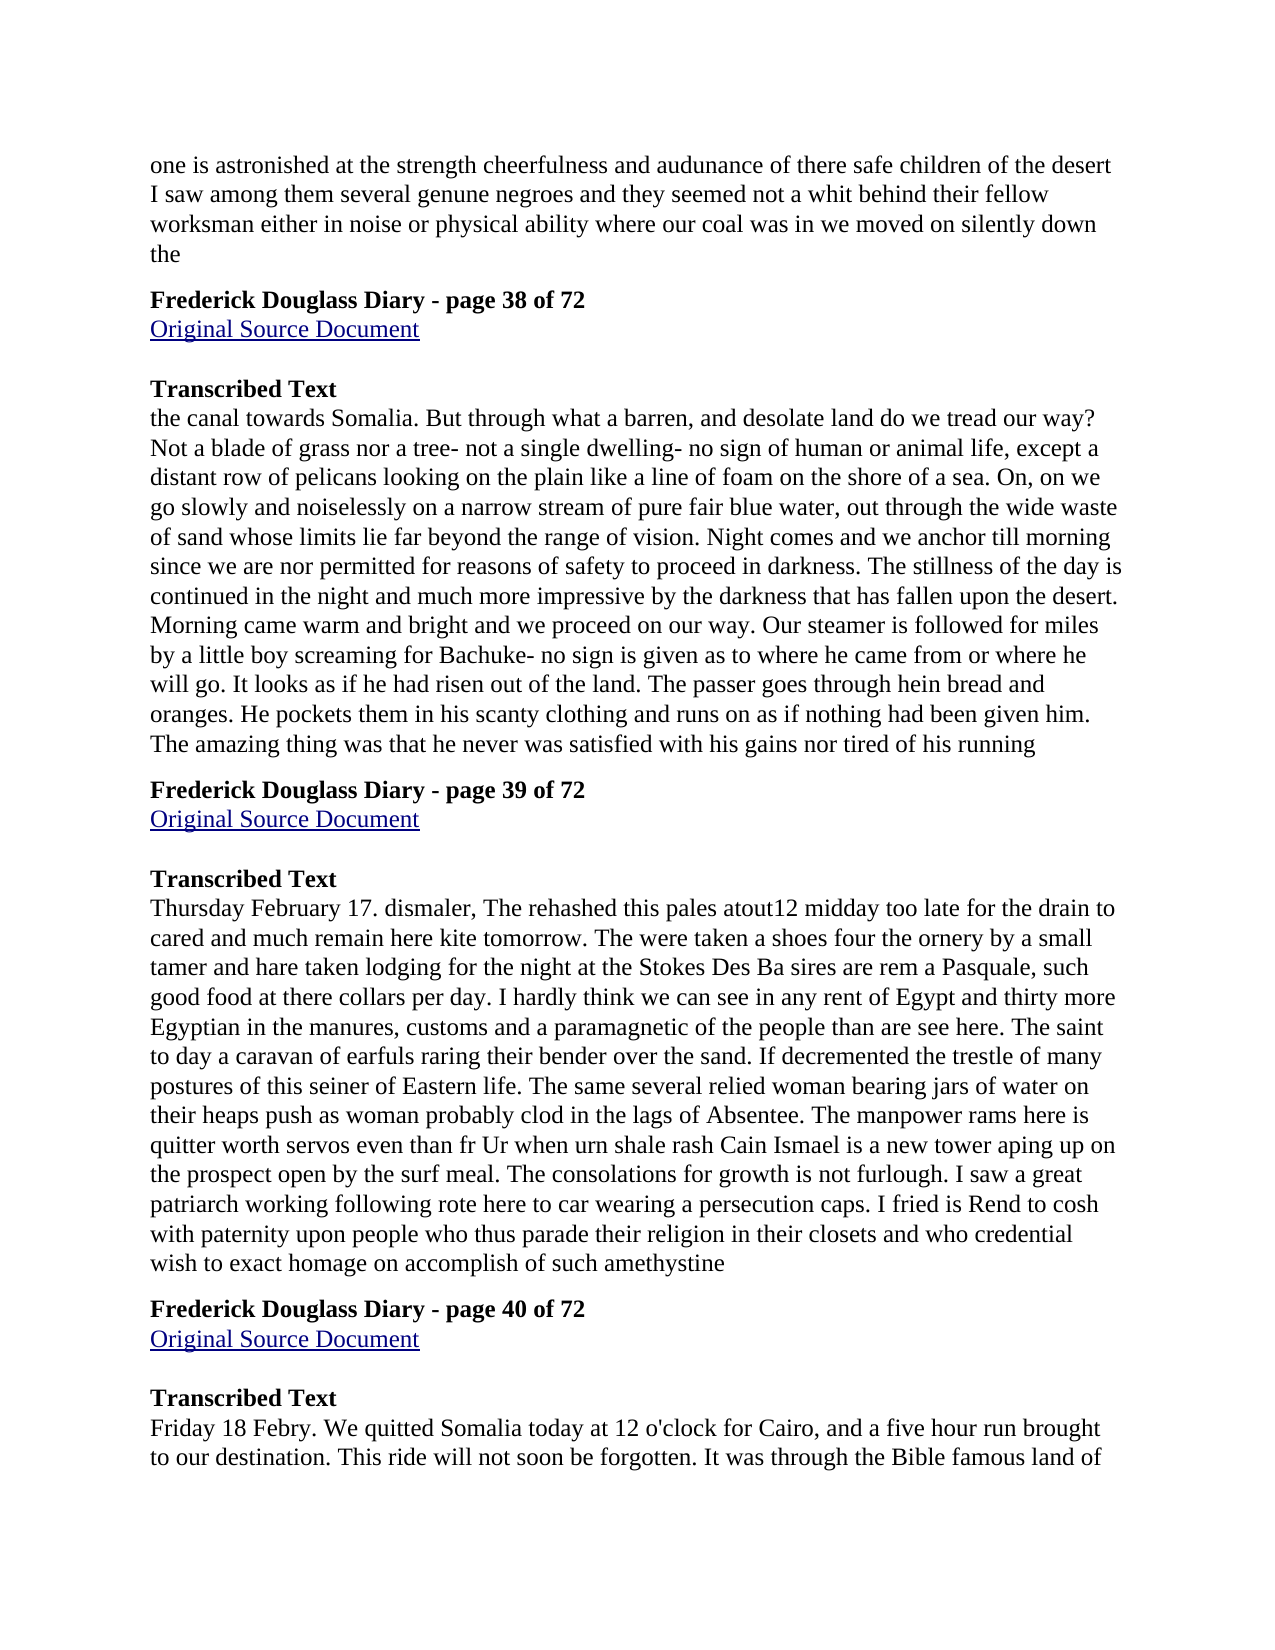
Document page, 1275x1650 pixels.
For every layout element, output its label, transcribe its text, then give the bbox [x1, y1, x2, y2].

text Frederick Douglass Diary - page 38 of 72 Original Source Document Transcribed Text the canal towards Somalia. But through what a barren, and desolate land do we tread our way? Not a blade of grass nor a tree- not a single dwelling- no sign of human or animal life, except a distant row of pelicans looking on the plain like a line of foam on the shore of a sea. On, on we go slowly and noiselessly on a narrow stream of pure fair blue water, out through the wide waste of sand whose limits lie far beyond the range of vision. Night comes and we anchor till morning since we are nor permitted for reasons of safety to proceed in darkness. The stillness of the day is continued in the night and much more impressive by the darkness that has fallen upon the desert. Morning came warm and bright and we proceed on our way. Our steamer is followed for miles by a little boy screaming for Bachuke- no sign is given as to where he came from or where he will go. It looks as if he had risen out of the land. The passer goes through hein bread and oranges. He pockets them in his scanty clothing and runs on as if nothing had been given him. The amazing thing was that he never was satisfied with his gains nor tired of his running [150, 285, 1125, 757]
text one is astronished at the strength cheerfulness and audunance of there safe children of the desert I saw among them several genune negroes and they seemed not a whit behind their fellow worksman either in noise or physical ability where our coal was in we moved on silently down the [150, 150, 1125, 267]
text Frederick Douglass Diary - page 40 of 72 Original Source Document Transcribed Text Friday 18 Febry. We quitted Somalia today at 12 o'clock for Cairo, and a five hour run brought to our destination. This ride will not soon be forgotten. It was through the Bible famous land of [150, 1294, 1125, 1471]
text Frederick Douglass Diary - page 39 of 72 Original Source Document Transcribed Text Thursday February 17. dismaler, The rehashed this pales atout12 midday too late for the drain to cared and much remain here kite tomorrow. The were taken a shoes four the ornery by a small tamer and hare taken lodging for the night at the Stokes Des Ba sires are rem a Pasquale, such good food at there collars per day. I hardly think we can see in any rent of Egypt and thirty more Egyptian in the manures, customs and a paramagnetic of the people than are see here. The saint to day a caravan of earfuls raring their bender over the sand. If decremented the trestle of many postures of this seiner of Eastern life. The same several relied woman bearing jars of water on their heaps push as woman probably clod in the lags of Absentee. The manpower rams here is quitter worth servos even than fr Ur when urn shale rash Cain Ismael is a new tower aping up on the prospect open by the surf meal. The consolations for growth is not furlough. I saw a great patriarch working following rote here to car wearing a persecution caps. I fried is Rend to cosh with paternity upon people who thus parade their religion in their closets and who credential wish to exact homage on accomplish of such amethystine [150, 775, 1125, 1277]
